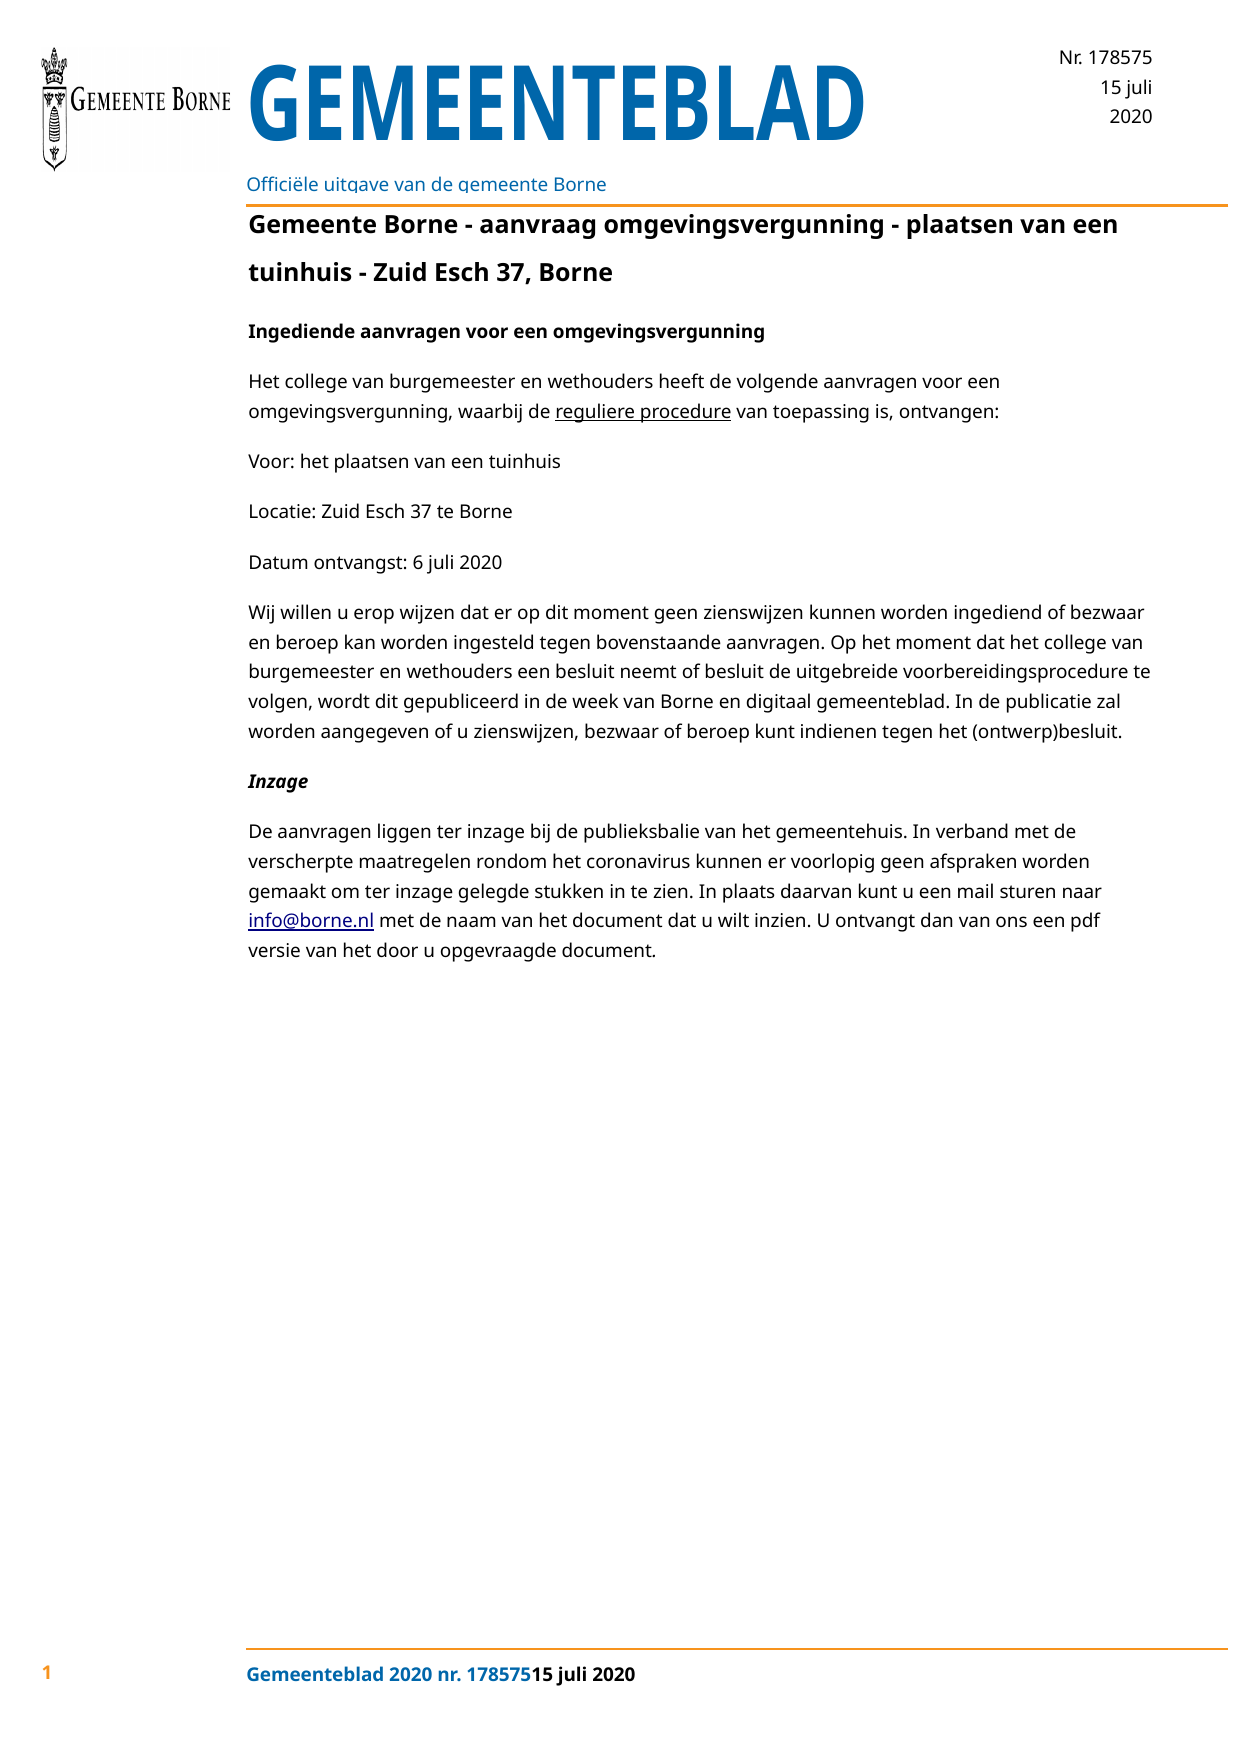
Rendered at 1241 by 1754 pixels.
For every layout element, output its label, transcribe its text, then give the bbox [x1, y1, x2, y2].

text Gemeente Borne - aanvraag omgevingsvergunning - plaatsen van een tuinhuis - Zuid Esch 37, Borne [248, 207, 1152, 288]
text Voor: het plaatsen van een tuinhuis [248, 448, 1152, 474]
text Wij willen u erop wijzen dat er op dit moment geen zienswijzen kunnen worden ingediend of bezwaar en beroep kan worden ingesteld tegen bovenstaande aanvragen. Op het moment dat het college van burgemeester en wethouders een besluit neemt of besluit de uitgebreide voorbereidingsprocedure te volgen, wordt dit gepubliceerd in de week van Borne en digitaal gemeenteblad. In de publicatie zal worden aangegeven of u zienswijzen, bezwaar of beroep kunt indienen tegen het (ontwerp)besluit. [248, 599, 1152, 744]
text Inzage [248, 768, 1152, 794]
text De aanvragen liggen ter inzage bij de publieksbalie van het gemeentehuis. In verband met de verscherpte maatregelen rondom het coronavirus kunnen er voorlopig geen afspraken worden gemaakt om ter inzage gelegde stukken in te zien. In plaats daarvan kunt u een mail sturen naar info@borne.nl met de naam van het document dat u wilt inzien. U ontvangt dan van ons een pdf versie van het door u opgevraagde document. [248, 819, 1152, 963]
text Het college van burgemeester en wethouders heeft de volgende aanvragen voor een omgevingsvergunning, waarbij de reguliere procedure van toepassing is, ontvangen: [248, 368, 1152, 424]
picture [41, 47, 231, 172]
text Datum ontvangst: 6 juli 2020 [248, 549, 1152, 575]
text Ingediende aanvragen voor een omgevingsvergunning [248, 318, 1152, 344]
text Locatie: Zuid Esch 37 te Borne [248, 499, 1152, 524]
